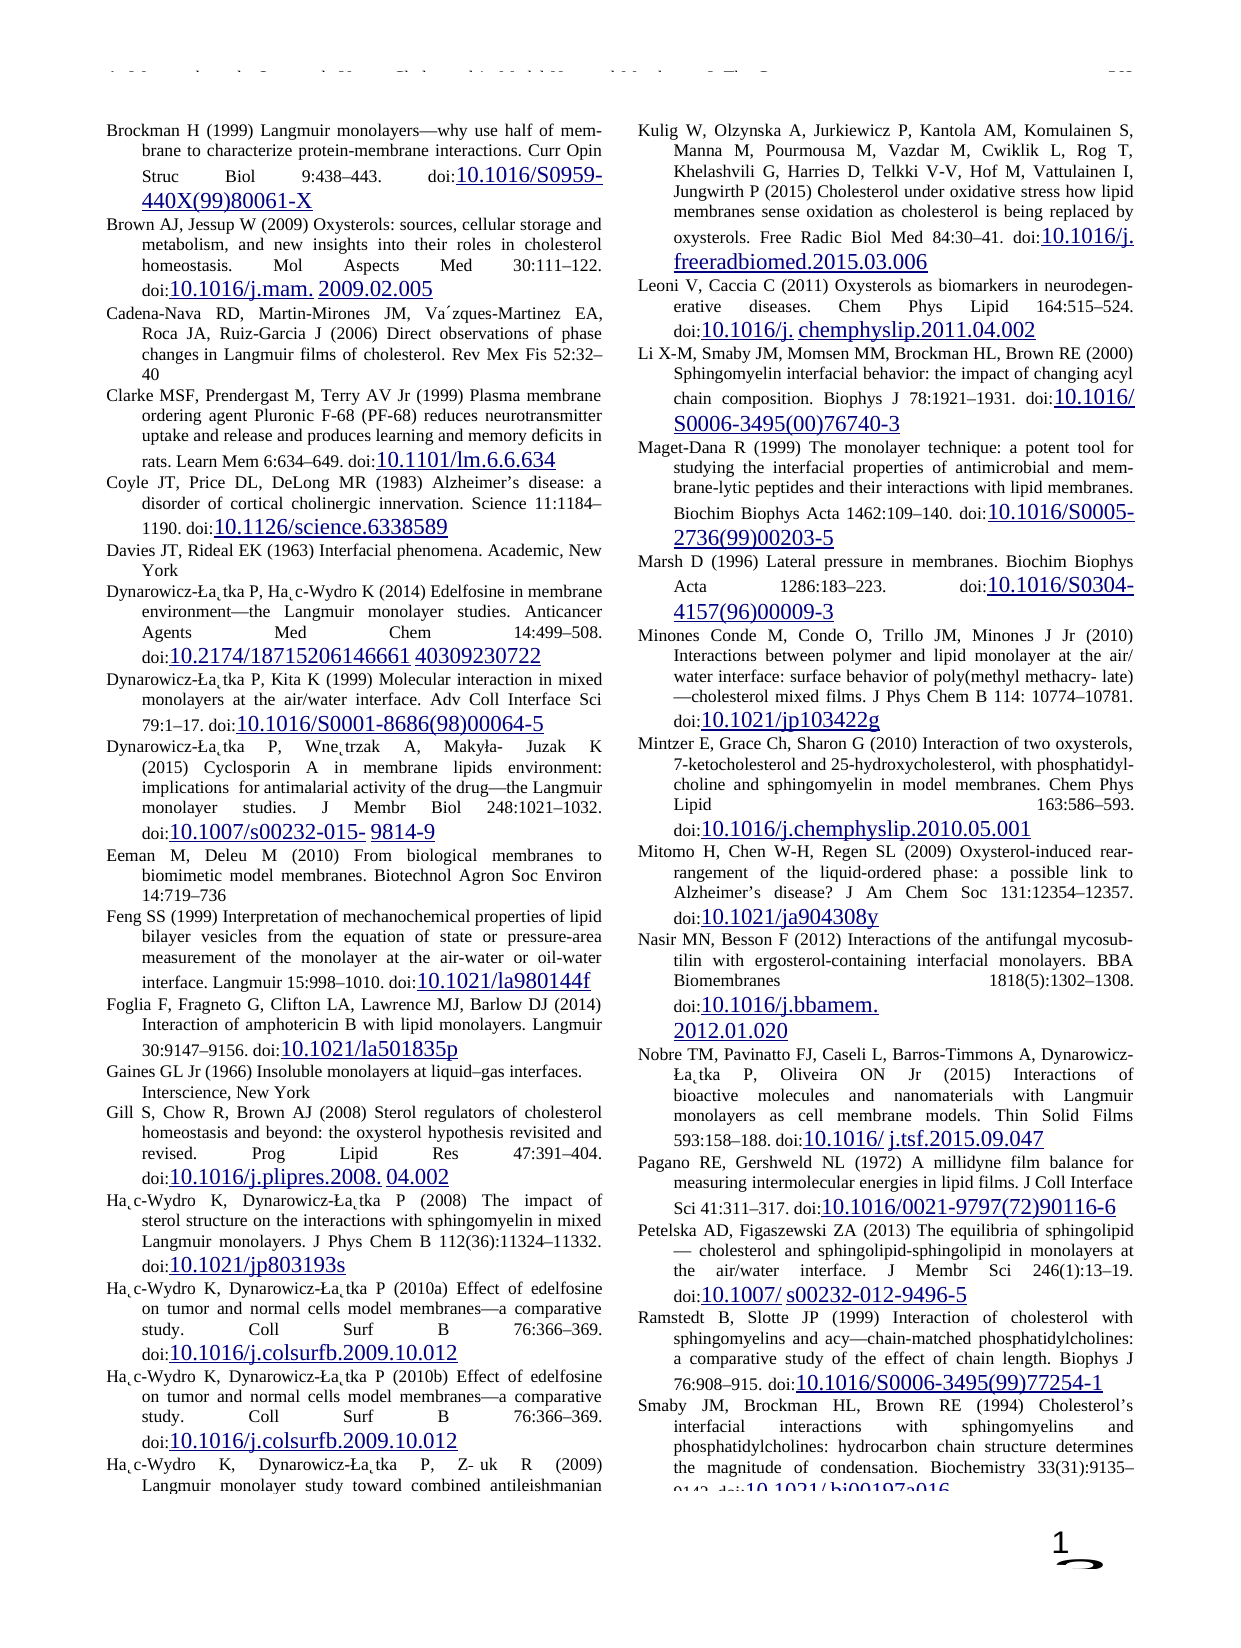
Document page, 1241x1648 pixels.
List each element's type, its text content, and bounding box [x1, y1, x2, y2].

text Pagano RE, Gershweld NL (1972) A millidyne film balance for measuring intermolecular energies in lipid films. J Coll Interface Sci 41:311–317. doi:10.1016/0021-9797(72)90116-6 [638, 1152, 1134, 1219]
text Nobre TM, Pavinatto FJ, Caseli L, Barros-Timmons A, Dynarowicz- Ła˛tka P, Oliveira ON Jr (2015) Interactions of bioactive molecules and nanomaterials with Langmuir monolayers as cell membrane models. Thin Solid Films 593:158–188. doi:10.1016/ j.tsf.2015.09.047 [638, 1043, 1134, 1152]
text Eeman M, Deleu M (2010) From biological membranes to biomimetic model membranes. Biotechnol Agron Soc Environ 14:719–736 [106, 844, 603, 906]
text Interscience, New York [142, 1081, 604, 1102]
text Feng SS (1999) Interpretation of mechanochemical properties of lipid bilayer vesicles from the equation of state or pressure-area measurement of the monolayer at the air-water or oil-water interface. Langmuir 15:998–1010. doi:10.1021/la980144f [106, 906, 603, 993]
text Cadena-Nava RD, Martin-Mirones JM, Va´zques-Martinez EA, Roca JA, Ruiz-Garcia J (2006) Direct observations of phase changes in Langmuir films of cholesterol. Rev Mex Fis 52:32–40 [106, 302, 603, 384]
text 563 [1107, 67, 1136, 87]
text Brockman H (1999) Langmuir monolayers—why use half of mem- brane to characterize protein-membrane interactions. Curr Opin Struc Biol 9:438–443. doi:10.1016/S0959-440X(99)80061-X [106, 120, 603, 213]
text Ramstedt B, Slotte JP (1999) Interaction of cholesterol with sphingomyelins and acy—chain-matched phosphatidylcholines: a comparative study of the effect of chain length. Biophys J 76:908–915. doi:10.1016/S0006-3495(99)77254-1 [638, 1307, 1134, 1395]
text Clarke MSF, Prendergast M, Terry AV Jr (1999) Plasma membrane ordering agent Pluronic F-68 (PF-68) reduces neurotransmitter uptake and release and produces learning and memory deficits in rats. Learn Mem 6:634–649. doi:10.1101/lm.6.6.634 [106, 384, 602, 472]
text Dynarowicz-Ła˛tka P, Kita K (1999) Molecular interaction in mixed monolayers at the air/water interface. Adv Coll Interface Sci 79:1–17. doi:10.1016/S0001-8686(98)00064-5 [106, 669, 603, 736]
text Ha˛c-Wydro K, Dynarowicz-Ła˛tka P, Z_ uk R (2009) Langmuir monolayer study toward combined antileishmanian therapy [106, 1454, 603, 1493]
text Smaby JM, Brockman HL, Brown RE (1994) Cholesterol’s interfacial interactions with sphingomyelins and phosphatidylcholines: hydrocarbon chain structure determines the magnitude of condensation. Biochemistry 33(31):9135–9142. doi:10.1021/ bi00197a016 [638, 1395, 1134, 1491]
text Nasir MN, Besson F (2012) Interactions of the antifungal mycosub- tilin with ergosterol-containing interfacial monolayers. BBA Biomembranes 1818(5):1302–1308. doi:10.1016/j.bbamem. [638, 929, 1134, 1017]
text Mitomo H, Chen W-H, Regen SL (2009) Oxysterol-induced rear- rangement of the liquid-ordered phase: a possible link to Alzheimer’s disease? J Am Chem Soc 131:12354–12357. doi:10.1021/ja904308y [638, 841, 1134, 929]
text Ha˛c-Wydro K, Dynarowicz-Ła˛tka P (2010b) Effect of edelfosine on tumor and normal cells model membranes—a comparative study. Coll Surf B 76:366–369. doi:10.1016/j.colsurfb.2009.10.012 [106, 1366, 603, 1453]
text Marsh D (1996) Lateral pressure in membranes. Biochim Biophys Acta 1286:183–223. doi:10.1016/S0304-4157(96)00009-3 [638, 551, 1134, 624]
text Dynarowicz-Ła˛tka P, Ha˛c-Wydro K (2014) Edelfosine in membrane environment—the Langmuir monolayer studies. Anticancer Agents Med Chem 14:499–508. doi:10.2174/18715206146661 40309230722 [106, 581, 603, 668]
text Ha˛c-Wydro K, Dynarowicz-Ła˛tka P (2008) The impact of sterol structure on the interactions with sphingomyelin in mixed Langmuir monolayers. J Phys Chem B 112(36):11324–11332. doi:10.1021/jp803193s [106, 1190, 602, 1277]
text Ha˛c-Wydro K, Dynarowicz-Ła˛tka P (2010a) Effect of edelfosine on tumor and normal cells model membranes—a comparative study. Coll Surf B 76:366–369. doi:10.1016/j.colsurfb.2009.10.012 [106, 1278, 603, 1365]
text Foglia F, Fragneto G, Clifton LA, Lawrence MJ, Barlow DJ (2014) Interaction of amphotericin B with lipid monolayers. Langmuir 30:9147–9156. doi:10.1021/la501835p [106, 994, 603, 1061]
text Kulig W, Olzynska A, Jurkiewicz P, Kantola AM, Komulainen S, Manna M, Pourmousa M, Vazdar M, Cwiklik L, Rog T, Khelashvili G, Harries D, Telkki V-V, Hof M, Vattulainen I, Jungwirth P (2015) Cholesterol under oxidative stress how lipid membranes sense oxidation as cholesterol is being replaced by oxysterols. Free Radic Biol Med 84:30–41. doi:10.1016/j. freeradbiomed.2015.03.006 [638, 120, 1134, 275]
text Brown AJ, Jessup W (2009) Oxysterols: sources, cellular storage and metabolism, and new insights into their roles in cholesterol homeostasis. Mol Aspects Med 30:111–122. doi:10.1016/j.mam. 2009.02.005 [106, 214, 603, 301]
text Maget-Dana R (1999) The monolayer technique: a potent tool for studying the interfacial properties of antimicrobial and mem- brane-lytic peptides and their interactions with lipid membranes. Biochim Biophys Acta 1462:109–140. doi:10.1016/S0005- 2736(99)00203-5 [638, 437, 1134, 551]
text 1 3 [1051, 1532, 1136, 1569]
text Li X-M, Smaby JM, Momsen MM, Brockman HL, Brown RE (2000) Sphingomyelin interfacial behavior: the impact of changing acyl chain composition. Biophys J 78:1921–1931. doi:10.1016/ S0006-3495(00)76740-3 [638, 342, 1134, 436]
text Coyle JT, Price DL, DeLong MR (1983) Alzheimer’s disease: a disorder of cortical cholinergic innervation. Science 11:1184–1190. doi:10.1126/science.6338589 [106, 472, 602, 540]
text Dynarowicz-Ła˛tka P, Wne˛trzak A, Makyła- Juzak K (2015) Cyclosporin A in membrane lipids environment: implications for antimalarial activity of the drug—the Langmuir monolayer studies. J Membr Biol 248:1021–1032. doi:10.1007/s00232-015- 9814-9 [106, 736, 603, 844]
text Minones Conde M, Conde O, Trillo JM, Minones J Jr (2010) Interactions between polymer and lipid monolayer at the air/ water interface: surface behavior of poly(methyl methacry- late)—cholesterol mixed films. J Phys Chem B 114: 10774–10781. doi:10.1021/jp103422g [638, 625, 1134, 733]
text 2012.01.020 [673, 1017, 1136, 1043]
text Mintzer E, Grace Ch, Sharon G (2010) Interaction of two oxysterols, 7-ketocholesterol and 25-hydroxycholesterol, with phosphatidyl- choline and sphingomyelin in model membranes. Chem Phys Lipid 163:586–593. doi:10.1016/j.chemphyslip.2010.05.001 [638, 733, 1134, 841]
text Petelska AD, Figaszewski ZA (2013) The equilibria of sphingolipid— cholesterol and sphingolipid-sphingolipid in monolayers at the air/water interface. J Membr Sci 246(1):13–19. doi:10.1007/ s00232-012-9496-5 [638, 1219, 1134, 1307]
text Gaines GL Jr (1966) Insoluble monolayers at liquid–gas interfaces. [106, 1061, 604, 1081]
text Gill S, Chow R, Brown AJ (2008) Sterol regulators of cholesterol homeostasis and beyond: the oxysterol hypothesis revisited and revised. Prog Lipid Res 47:391–404. doi:10.1016/j.plipres.2008. 04.002 [106, 1102, 603, 1189]
text Davies JT, Rideal EK (1963) Interfacial phenomena. Academic, New York [106, 540, 602, 581]
text Leoni V, Caccia C (2011) Oxysterols as biomarkers in neurodegen- erative diseases. Chem Phys Lipid 164:515–524. doi:10.1016/j. chemphyslip.2011.04.002 [638, 275, 1134, 342]
text A. Wne˛trzak et al.: Oxysterols Versus Cholesterol in Model Neuronal Membrane. I. The Case… [106, 64, 809, 72]
